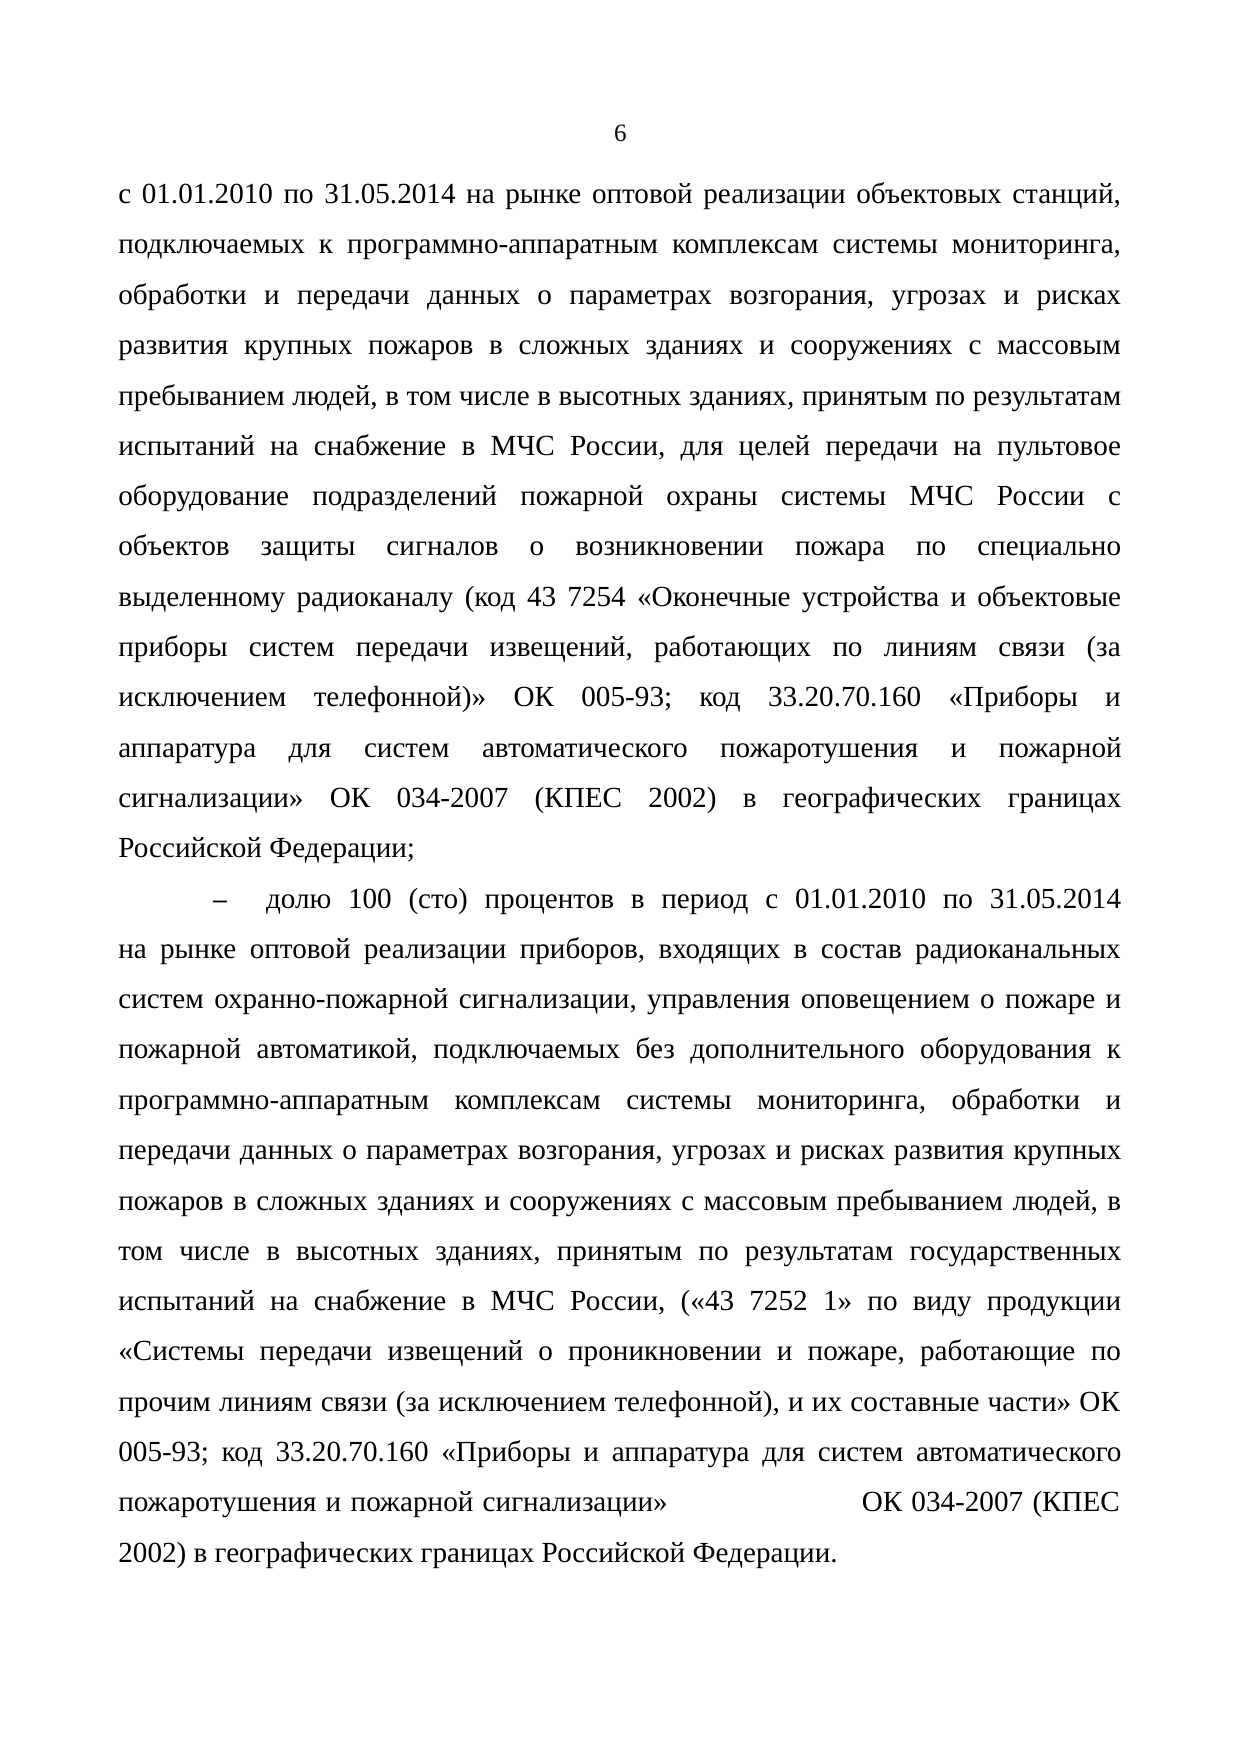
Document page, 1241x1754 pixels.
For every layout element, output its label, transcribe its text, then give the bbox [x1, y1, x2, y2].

list с 01.01.2010 по 31.05.2014 на рынке оптовой реализации объектовых станций, подключаемых к программно-аппаратным комплексам системы мониторинга, обработки и передачи данных о параметрах возгорания, угрозах и рисках развития крупных пожаров в сложных зданиях и сооружениях с массовым пребыванием людей, в том числе в высотных зданиях, принятым по результатам испытаний на снабжение в МЧС России, для целей передачи на пультовое оборудование подразделений пожарной охраны системы МЧС России с объектов защиты сигналов о возникновении пожара по специально выделенному радиоканалу (код 43 7254 «Оконечные устройства и объектовые приборы систем передачи извещений, работающих по линиям связи (за исключением телефонной)» ОК 005-93; код 33.20.70.160 «Приборы и аппаратура для систем автоматического пожаротушения и пожарной сигнализации» ОК 034-2007 (КПЕС 2002) в географических границах Российской Федерации; [118, 176, 1122, 864]
list долю 100 (сто) процентов в период с 01.01.2010 по 31.05.2014 на рынке оптовой реализации приборов, входящих в состав радиоканальных систем охранно-пожарной сигнализации, управления оповещением о пожаре и пожарной автоматикой, подключаемых без дополнительного оборудования к программно-аппаратным комплексам системы мониторинга, обработки и передачи данных о параметрах возгорания, угрозах и рисках развития крупных пожаров в сложных зданиях и сооружениях с массовым пребыванием людей, в том числе в высотных зданиях, принятым по результатам государственных испытаний на снабжение в МЧС России, («43 7252 1» по виду продукции «Системы передачи извещений о проникновении и пожаре, работающие по прочим линиям связи (за исключением телефонной), и их составные части» ОК 005-93; код 33.20.70.160 «Приборы и аппаратура для систем автоматического пожаротушения и пожарной сигнализации» ОК 034-2007 (КПЕС 2002) в географических границах Российской Федерации. [118, 881, 1122, 1568]
